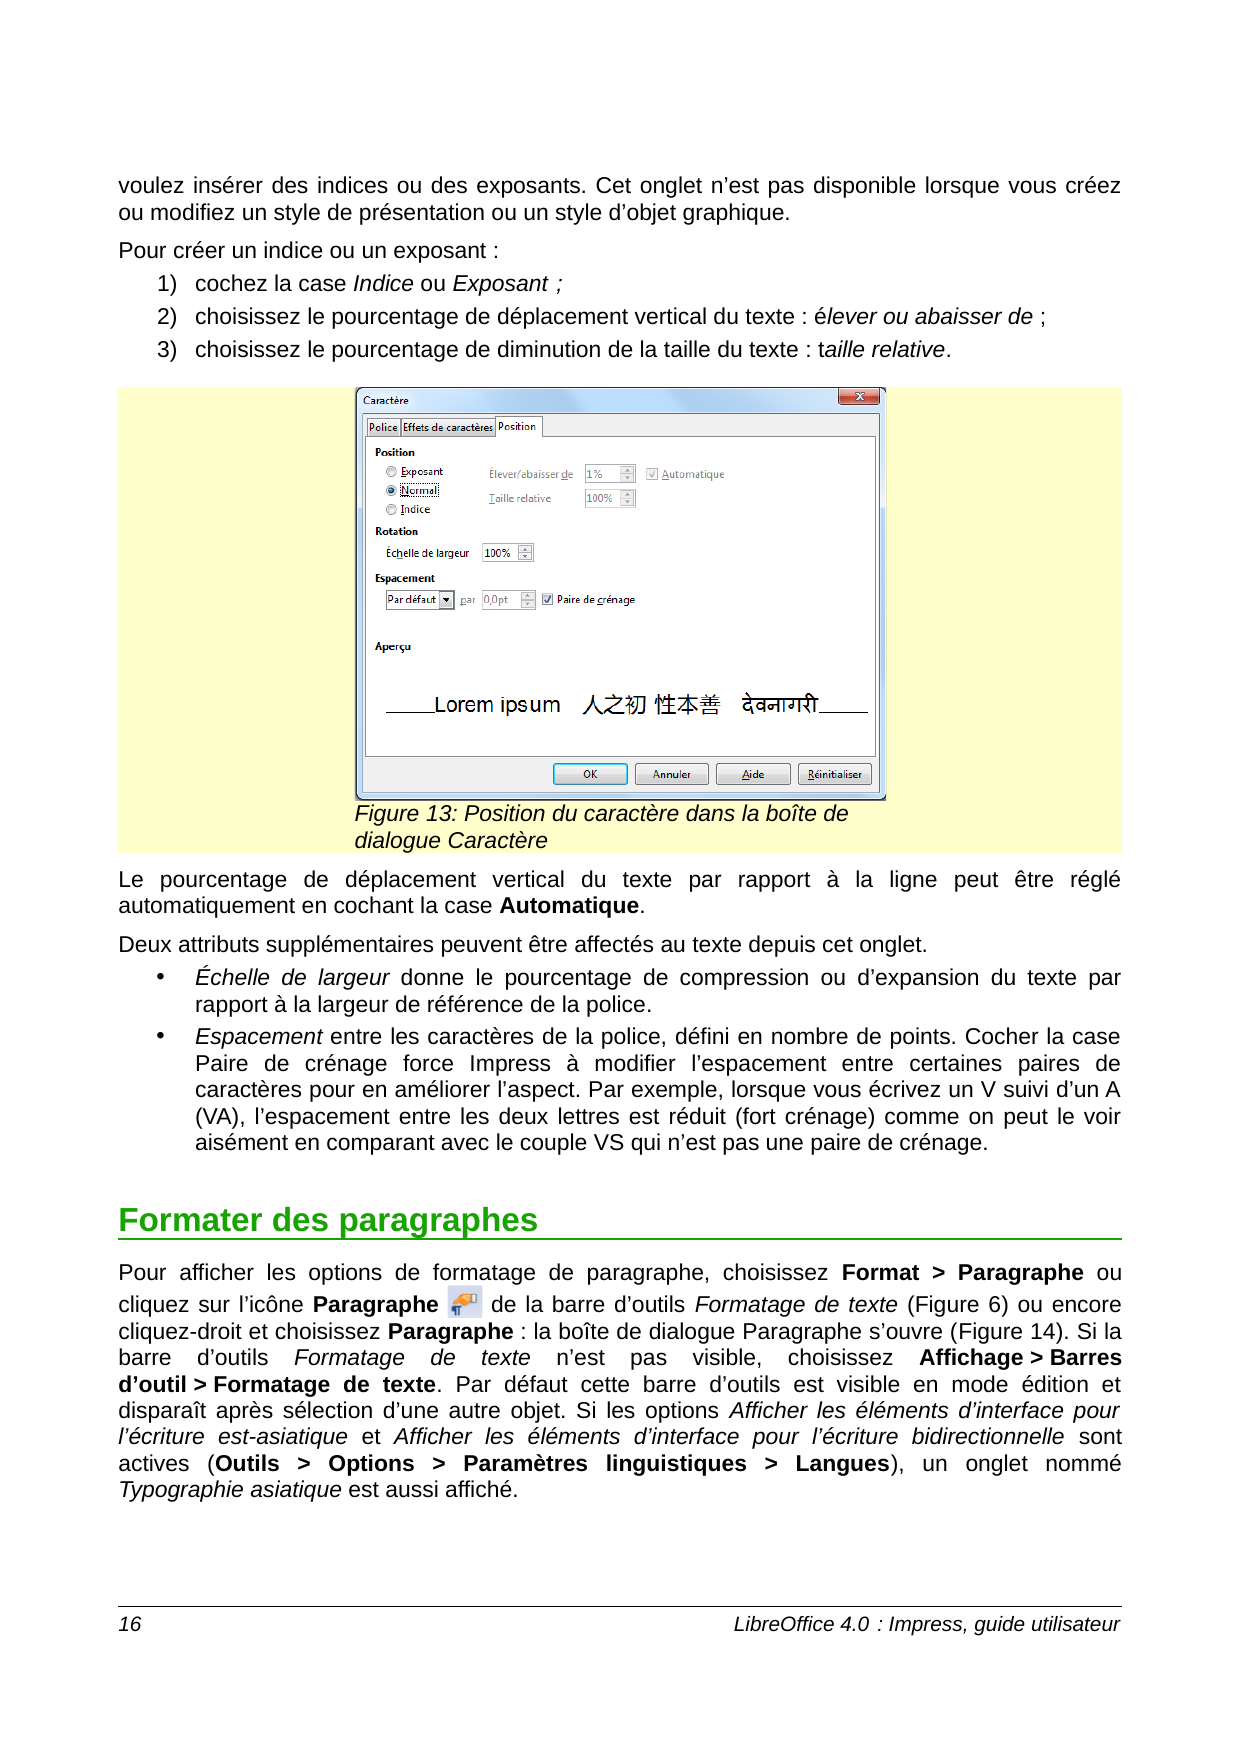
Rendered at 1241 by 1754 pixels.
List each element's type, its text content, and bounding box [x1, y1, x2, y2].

picture [354, 387, 887, 801]
text Pour afficher les options de formatage de paragraphe, choisissez Format > Paragraphe ou cliquez sur l’icône Paragraphe de la barre d’outils Formatage de texte (Figure 6) ou encore cliquez-droit et choisissez Paragraphe : la boîte de dialogue Paragraphe s’ouvre (Figure 14). Si la barre d’outils Formatage de texte n’est pas visible, choisissez Affichage > Barres d’outil > Formatage de texte. Par défaut cette barre d’outils est visible en mode édition et disparaît après sélection d’une autre objet. Si les options Afficher les éléments d’interface pour l’écriture est-asiatique et Afficher les éléments d’interface pour l’écriture bidirectionnelle sont actives (Outils > Options > Paramètres linguistiques > Langues), un onglet nommé Typographie asiatique est aussi affiché. [118, 1259, 1122, 1502]
list Espacement entre les caractères de la police, défini en nombre de points. Cocher la case Paire de crénage force Impress à modifier l’espacement entre certaines paires de caractères pour en améliorer l’aspect. Par exemple, lorsque vous écrivez un V suivi d’un A (VA), l’espacement entre les deux lettres est réduit (fort crénage) comme on peut le voir aisément en comparant avec le couple VS qui n’est pas une paire de crénage. [156, 1023, 1122, 1155]
subtitle Formater des paragraphes [118, 1200, 1122, 1238]
picture [447, 1285, 483, 1318]
list choisissez le pourcentage de déplacement vertical du texte : élever ou abaisser de ; [177, 303, 1122, 329]
text Le pourcentage de déplacement vertical du texte par rapport à la ligne peut être réglé automatiquement en cochant la case Automatique. [118, 866, 1122, 918]
list choisissez le pourcentage de diminution de la taille du texte : taille relative. [177, 336, 1122, 362]
list Pour créer un indice ou un exposant : [118, 237, 1122, 264]
list Échelle de largeur donne le pourcentage de compression ou d’expansion du texte par rapport à la largeur de référence de la police. [156, 964, 1122, 1017]
list Deux attributs supplémentaires peuvent être affectés au texte depuis cet onglet. [118, 931, 1122, 957]
text Figure 13: Position du caractère dans la boîte de dialogue Caractère [354, 801, 886, 853]
text voulez insérer des indices ou des exposants. Cet onglet n’est pas disponible lorsque vous créez ou modifiez un style de présentation ou un style d’objet graphique. [118, 172, 1122, 225]
list cochez la case Indice ou Exposant ; [177, 270, 1122, 297]
